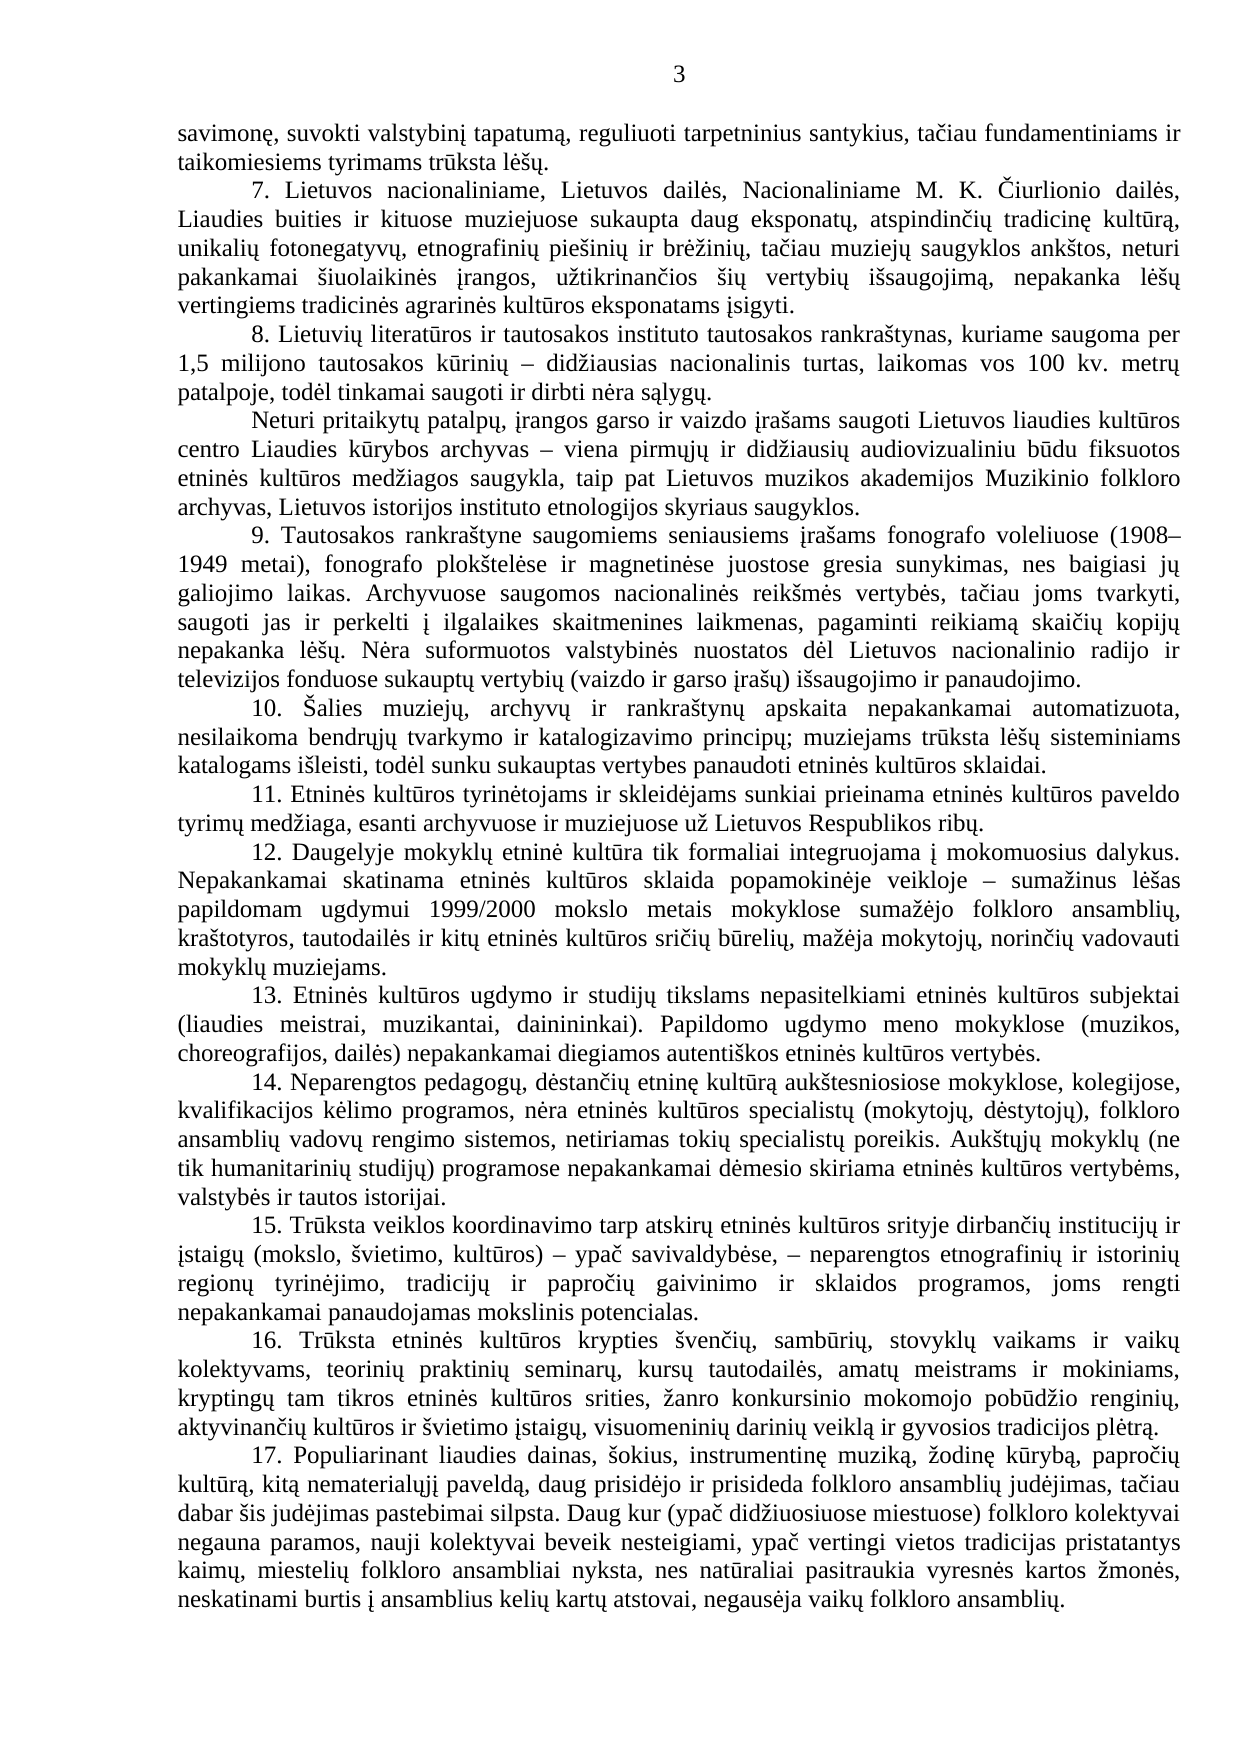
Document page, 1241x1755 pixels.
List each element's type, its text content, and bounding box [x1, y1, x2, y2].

text 7. Lietuvos nacionaliniame, Lietuvos dailės, Nacionaliniame M. K. Čiurlionio dailės, Liaudies buities ir kituose muziejuose sukaupta daug eksponatų, atspindinčių tradicinę kultūrą, unikalių fotonegatyvų, etnografinių piešinių ir brėžinių, tačiau muziejų saugyklos ankštos, neturi pakankamai šiuolaikinės įrangos, užtikrinančios šių vertybių išsaugojimą, nepakanka lėšų vertingiems tradicinės agrarinės kultūros eksponatams įsigyti. [177, 176, 1181, 319]
text 8. Lietuvių literatūros ir tautosakos instituto tautosakos rankraštynas, kuriame saugoma per 1,5 milijono tautosakos kūrinių – didžiausias nacionalinis turtas, laikomas vos 100 kv. metrų patalpoje, todėl tinkamai saugoti ir dirbti nėra sąlygų. [177, 319, 1181, 406]
text 10. Šalies muziejų, archyvų ir rankraštynų apskaita nepakankamai automatizuota, nesilaikoma bendrųjų tvarkymo ir katalogizavimo principų; muziejams trūksta lėšų sisteminiams katalogams išleisti, todėl sunku sukauptas vertybes panaudoti etninės kultūros sklaidai. [177, 693, 1181, 779]
text savimonę, suvokti valstybinį tapatumą, reguliuoti tarpetninius santykius, tačiau fundamentiniams ir taikomiesiems tyrimams trūksta lėšų. [177, 118, 1181, 176]
text 17. Populiarinant liaudies dainas, šokius, instrumentinę muziką, žodinę kūrybą, papročių kultūrą, kitą nematerialųjį paveldą, daug prisidėjo ir prisideda folkloro ansamblių judėjimas, tačiau dabar šis judėjimas pastebimai silpsta. Daug kur (ypač didžiuosiuose miestuose) folkloro kolektyvai negauna paramos, nauji kolektyvai beveik nesteigiami, ypač vertingi vietos tradicijas pristatantys kaimų, miestelių folkloro ansambliai nyksta, nes natūraliai pasitraukia vyresnės kartos žmonės, neskatinami burtis į ansamblius kelių kartų atstovai, negausėja vaikų folkloro ansamblių. [177, 1441, 1181, 1613]
text 12. Daugelyje mokyklų etninė kultūra tik formaliai integruojama į mokomuosius dalykus. Nepakankamai skatinama etninės kultūros sklaida popamokinėje veikloje – sumažinus lėšas papildomam ugdymui 1999/2000 mokslo metais mokyklose sumažėjo folkloro ansamblių, kraštotyros, tautodailės ir kitų etninės kultūros sričių būrelių, mažėja mokytojų, norinčių vadovauti mokyklų muziejams. [177, 837, 1181, 981]
text 11. Etninės kultūros tyrinėtojams ir skleidėjams sunkiai prieinama etninės kultūros paveldo tyrimų medžiaga, esanti archyvuose ir muziejuose už Lietuvos Respublikos ribų. [177, 779, 1181, 837]
text 13. Etninės kultūros ugdymo ir studijų tikslams nepasitelkiami etninės kultūros subjektai (liaudies meistrai, muzikantai, dainininkai). Papildomo ugdymo meno mokyklose (muzikos, choreografijos, dailės) nepakankamai diegiamos autentiškos etninės kultūros vertybės. [177, 981, 1181, 1067]
text Neturi pritaikytų patalpų, įrangos garso ir vaizdo įrašams saugoti Lietuvos liaudies kultūros centro Liaudies kūrybos archyvas – viena pirmųjų ir didžiausių audiovizualiniu būdu fiksuotos etninės kultūros medžiagos saugykla, taip pat Lietuvos muzikos akademijos Muzikinio folkloro archyvas, Lietuvos istorijos instituto etnologijos skyriaus saugyklos. [177, 406, 1181, 521]
text 16. Trūksta etninės kultūros krypties švenčių, sambūrių, stovyklų vaikams ir vaikų kolektyvams, teorinių praktinių seminarų, kursų tautodailės, amatų meistrams ir mokiniams, kryptingų tam tikros etninės kultūros srities, žanro konkursinio mokomojo pobūdžio renginių, aktyvinančių kultūros ir švietimo įstaigų, visuomeninių darinių veiklą ir gyvosios tradicijos plėtrą. [177, 1326, 1181, 1441]
text 14. Neparengtos pedagogų, dėstančių etninę kultūrą aukštesniosiose mokyklose, kolegijose, kvalifikacijos kėlimo programos, nėra etninės kultūros specialistų (mokytojų, dėstytojų), folkloro ansamblių vadovų rengimo sistemos, netiriamas tokių specialistų poreikis. Aukštųjų mokyklų (ne tik humanitarinių studijų) programose nepakankamai dėmesio skiriama etninės kultūros vertybėms, valstybės ir tautos istorijai. [177, 1067, 1181, 1211]
text 9. Tautosakos rankraštyne saugomiems seniausiems įrašams fonografo voleliuose (1908–1949 metai), fonografo plokštelėse ir magnetinėse juostose gresia sunykimas, nes baigiasi jų galiojimo laikas. Archyvuose saugomos nacionalinės reikšmės vertybės, tačiau joms tvarkyti, saugoti jas ir perkelti į ilgalaikes skaitmenines laikmenas, pagaminti reikiamą skaičių kopijų nepakanka lėšų. Nėra suformuotos valstybinės nuostatos dėl Lietuvos nacionalinio radijo ir televizijos fonduose sukauptų vertybių (vaizdo ir garso įrašų) išsaugojimo ir panaudojimo. [177, 521, 1181, 693]
text 15. Trūksta veiklos koordinavimo tarp atskirų etninės kultūros srityje dirbančių institucijų ir įstaigų (mokslo, švietimo, kultūros) – ypač savivaldybėse, – neparengtos etnografinių ir istorinių regionų tyrinėjimo, tradicijų ir papročių gaivinimo ir sklaidos programos, joms rengti nepakankamai panaudojamas mokslinis potencialas. [177, 1211, 1181, 1326]
